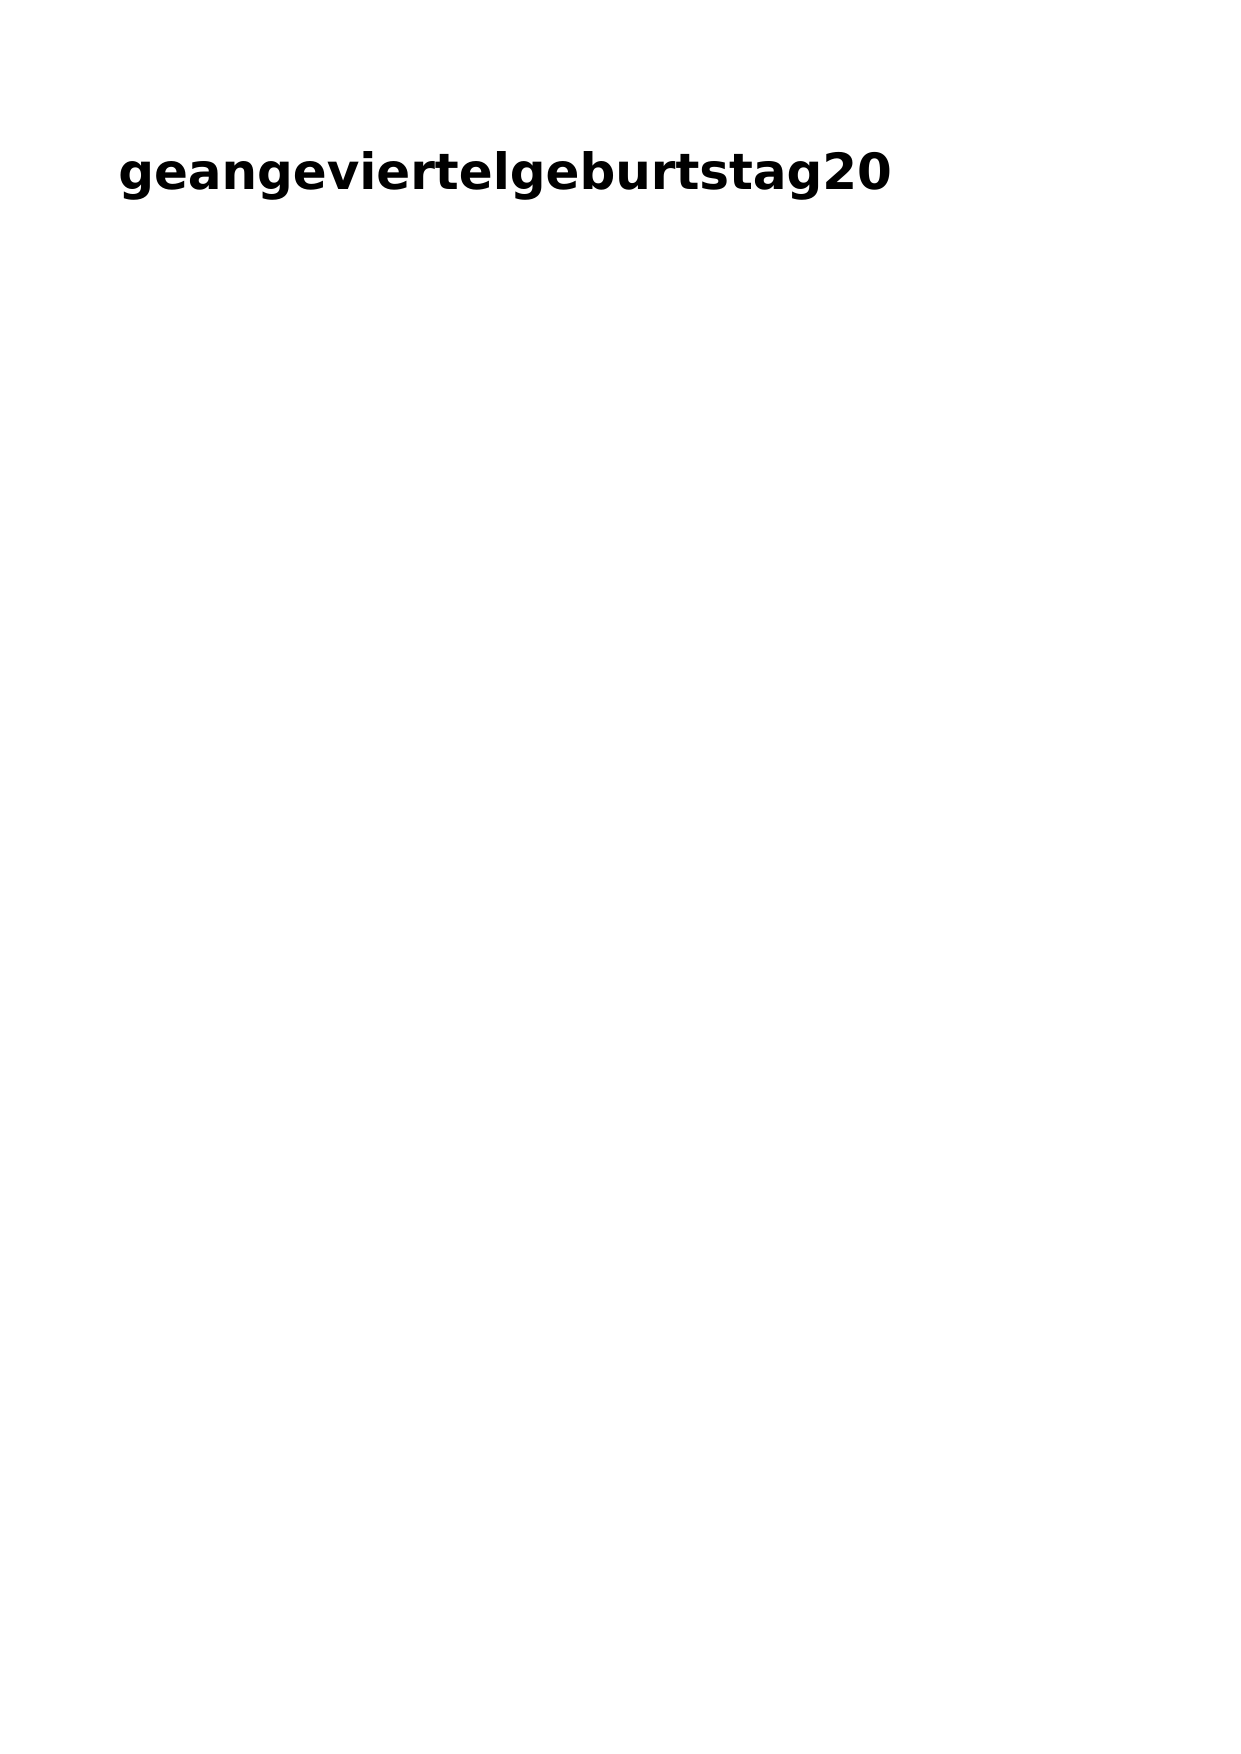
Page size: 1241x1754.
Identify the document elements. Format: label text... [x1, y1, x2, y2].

subtitle geangeviertelgeburtstag20 [118, 143, 1122, 201]
